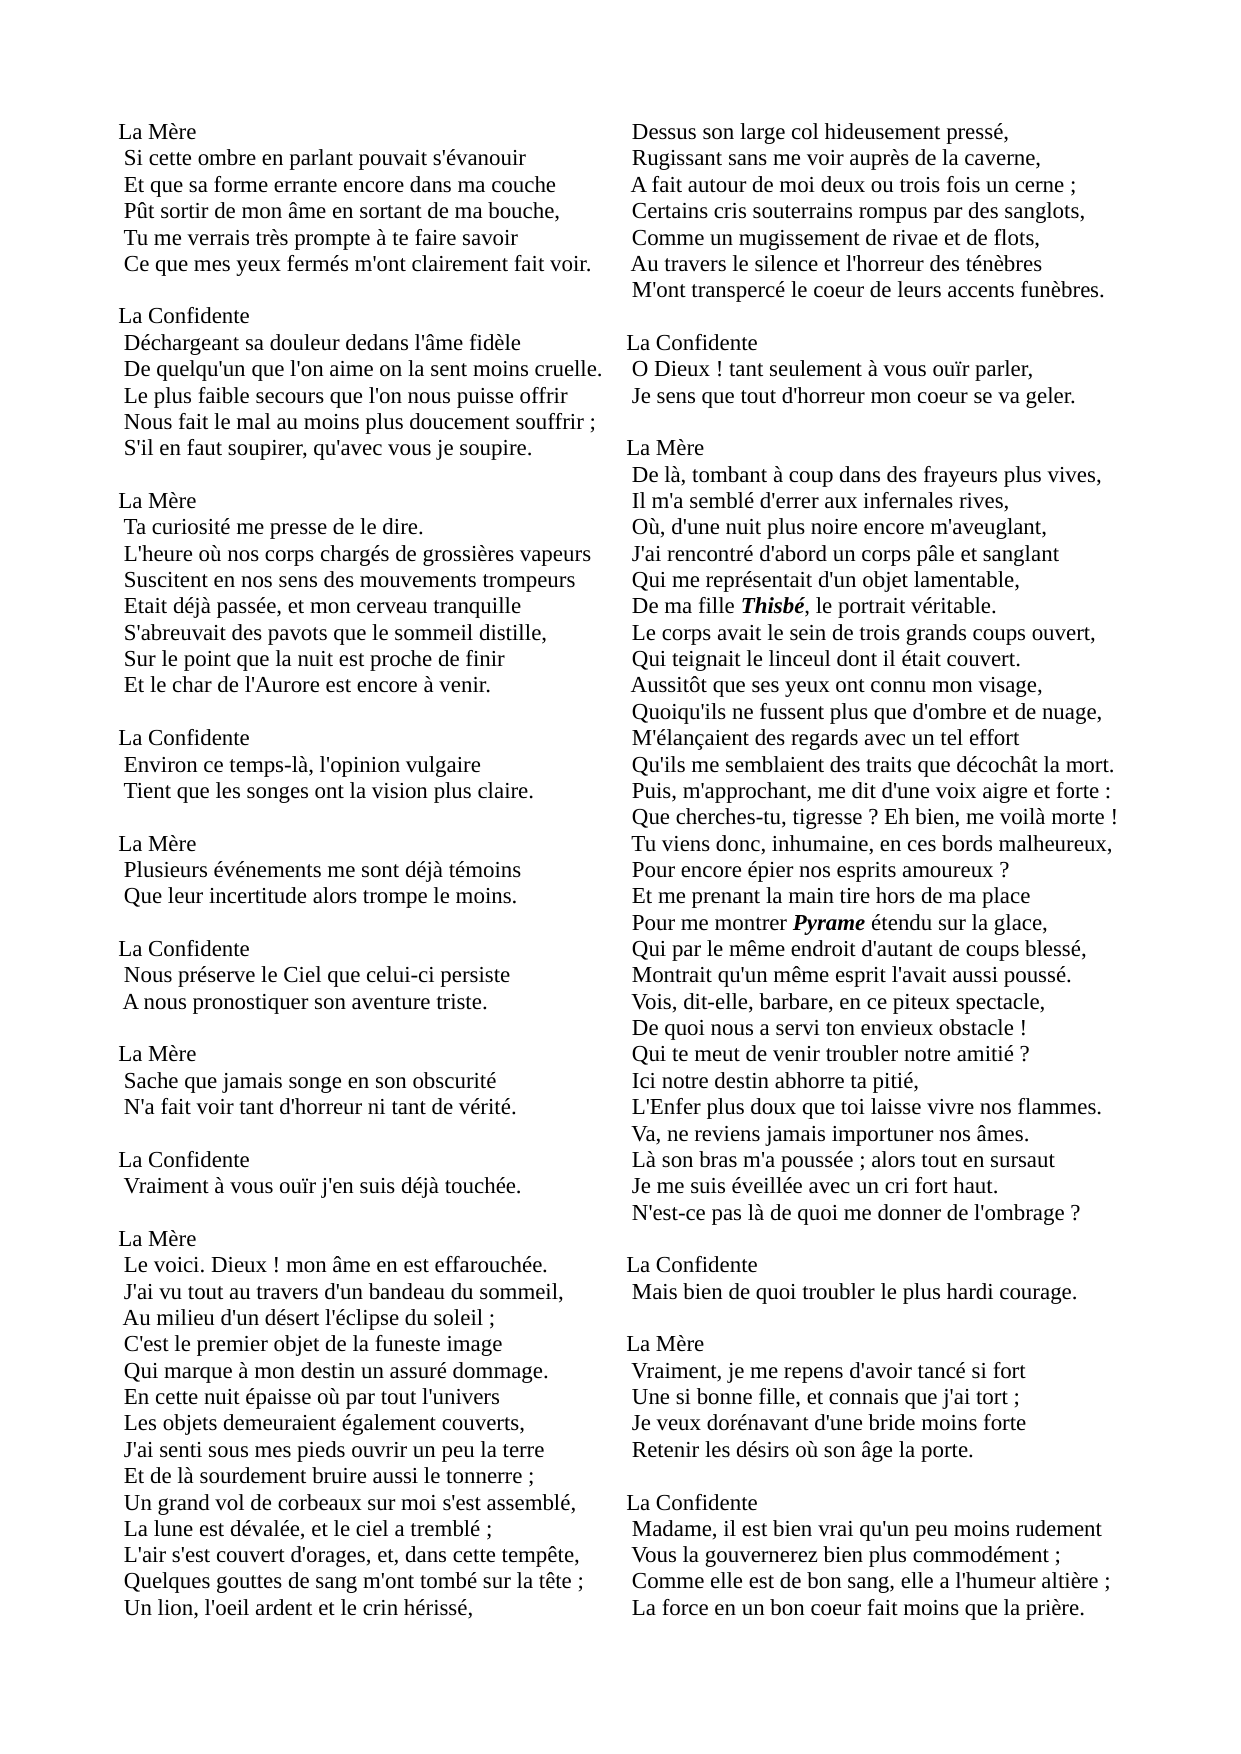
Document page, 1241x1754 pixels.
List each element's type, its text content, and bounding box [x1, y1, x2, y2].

text En cette nuit épaisse où par tout l'univers [118, 1383, 614, 1409]
text La force en un bon coeur fait moins que la prière. [626, 1594, 1122, 1620]
text J'ai rencontré d'abord un corps pâle et sanglant [626, 540, 1122, 566]
text Rugissant sans me voir auprès de la caverne, [626, 144, 1122, 171]
text La Confidente [118, 935, 614, 961]
text Si cette ombre en parlant pouvait s'évanouir [118, 144, 614, 171]
text Vous la gouvernerez bien plus commodément ; [626, 1541, 1122, 1568]
text Quoiqu'ils ne fussent plus que d'ombre et de nuage, [626, 698, 1122, 724]
text Sache que jamais songe en son obscurité [118, 1067, 614, 1093]
text Qui marque à mon destin un assuré dommage. [118, 1357, 614, 1383]
text Au travers le silence et l'horreur des ténèbres [626, 250, 1122, 276]
text Mais bien de quoi troubler le plus hardi courage. [626, 1278, 1122, 1304]
text A fait autour de moi deux ou trois fois un cerne ; [626, 171, 1122, 197]
text La Mère [118, 118, 614, 144]
text La Confidente [118, 724, 614, 751]
text La Mère [626, 1330, 1122, 1357]
text La Confidente [626, 1251, 1122, 1278]
text Retenir les désirs où son âge la porte. [626, 1436, 1122, 1462]
text De quelqu'un que l'on aime on la sent moins cruelle. [118, 355, 614, 382]
text De ma fille Thisbé, le portrait véritable. [626, 592, 1122, 619]
text Ce que mes yeux fermés m'ont clairement fait voir. [118, 250, 614, 276]
text Puis, m'approchant, me dit d'une voix aigre et forte : [626, 777, 1122, 803]
text A nous pronostiquer son aventure triste. [118, 988, 614, 1014]
text Aussitôt que ses yeux ont connu mon visage, [626, 672, 1122, 698]
text J'ai vu tout au travers d'un bandeau du sommeil, [118, 1278, 614, 1304]
text Je sens que tout d'horreur mon coeur se va geler. [626, 382, 1122, 408]
text Et me prenant la main tire hors de ma place [626, 882, 1122, 909]
text Comme elle est de bon sang, elle a l'humeur altière ; [626, 1568, 1122, 1594]
text Au milieu d'un désert l'éclipse du soleil ; [118, 1304, 614, 1330]
text De quoi nous a servi ton envieux obstacle ! [626, 1014, 1122, 1041]
text Et de là sourdement bruire aussi le tonnerre ; [118, 1462, 614, 1488]
text M'ont transpercé le coeur de leurs accents funèbres. [626, 276, 1122, 303]
text Qui me représentait d'un objet lamentable, [626, 566, 1122, 592]
text L'air s'est couvert d'orages, et, dans cette tempête, [118, 1541, 614, 1568]
text Madame, il est bien vrai qu'un peu moins rudement [626, 1515, 1122, 1541]
text Dessus son large col hideusement pressé, [626, 118, 1122, 144]
text Vraiment, je me repens d'avoir tancé si fort [626, 1357, 1122, 1383]
text La Confidente [118, 303, 614, 329]
text Tient que les songes ont la vision plus claire. [118, 777, 614, 803]
text Environ ce temps-là, l'opinion vulgaire [118, 751, 614, 777]
text La lune est dévalée, et le ciel a tremblé ; [118, 1515, 614, 1541]
text Montrait qu'un même esprit l'avait aussi poussé. [626, 961, 1122, 988]
text Qu'ils me semblaient des traits que décochât la mort. [626, 751, 1122, 777]
text L'Enfer plus doux que toi laisse vivre nos flammes. [626, 1093, 1122, 1119]
text Certains cris souterrains rompus par des sanglots, [626, 197, 1122, 223]
text Quelques gouttes de sang m'ont tombé sur la tête ; [118, 1568, 614, 1594]
text Vraiment à vous ouïr j'en suis déjà touchée. [118, 1172, 614, 1199]
text S'il en faut soupirer, qu'avec vous je soupire. [118, 434, 614, 461]
text Ici notre destin abhorre ta pitié, [626, 1067, 1122, 1093]
text La Mère [626, 434, 1122, 461]
text Et le char de l'Aurore est encore à venir. [118, 672, 614, 698]
text M'élançaient des regards avec un tel effort [626, 724, 1122, 751]
text La Mère [118, 1225, 614, 1251]
text Va, ne reviens jamais importuner nos âmes. [626, 1119, 1122, 1146]
text La Confidente [626, 1488, 1122, 1515]
text La Mère [118, 1041, 614, 1067]
text Pût sortir de mon âme en sortant de ma bouche, [118, 197, 614, 223]
text Une si bonne fille, et connais que j'ai tort ; [626, 1383, 1122, 1409]
text N'est-ce pas là de quoi me donner de l'ombrage ? [626, 1199, 1122, 1225]
text La Mère [118, 487, 614, 513]
text Où, d'une nuit plus noire encore m'aveuglant, [626, 513, 1122, 540]
text C'est le premier objet de la funeste image [118, 1330, 614, 1357]
text De là, tombant à coup dans des frayeurs plus vives, [626, 461, 1122, 487]
text Et que sa forme errante encore dans ma couche [118, 171, 614, 197]
text Tu viens donc, inhumaine, en ces bords malheureux, [626, 830, 1122, 856]
text Sur le point que la nuit est proche de finir [118, 645, 614, 672]
text Déchargeant sa douleur dedans l'âme fidèle [118, 329, 614, 355]
text Là son bras m'a poussée ; alors tout en sursaut [626, 1146, 1122, 1172]
text Un lion, l'oeil ardent et le crin hérissé, [118, 1594, 614, 1620]
text La Mère [118, 830, 614, 856]
text Tu me verrais très prompte à te faire savoir [118, 223, 614, 250]
text Que leur incertitude alors trompe le moins. [118, 882, 614, 909]
text Les objets demeuraient également couverts, [118, 1409, 614, 1436]
text La Confidente [118, 1146, 614, 1172]
text Plusieurs événements me sont déjà témoins [118, 856, 614, 882]
text Qui te meut de venir troubler notre amitié ? [626, 1041, 1122, 1067]
text Comme un mugissement de rivae et de flots, [626, 223, 1122, 250]
text J'ai senti sous mes pieds ouvrir un peu la terre [118, 1436, 614, 1462]
text Pour me montrer Pyrame étendu sur la glace, [626, 909, 1122, 935]
text Que cherches-tu, tigresse ? Eh bien, me voilà morte ! [626, 803, 1122, 830]
text Je me suis éveillée avec un cri fort haut. [626, 1172, 1122, 1199]
text La Confidente [626, 329, 1122, 355]
text Le voici. Dieux ! mon âme en est effarouchée. [118, 1251, 614, 1278]
text Le corps avait le sein de trois grands coups ouvert, [626, 619, 1122, 645]
text Il m'a semblé d'errer aux infernales rives, [626, 487, 1122, 513]
text N'a fait voir tant d'horreur ni tant de vérité. [118, 1093, 614, 1119]
text Etait déjà passée, et mon cerveau tranquille [118, 592, 614, 619]
text Ta curiosité me presse de le dire. [118, 513, 614, 540]
text Pour encore épier nos esprits amoureux ? [626, 856, 1122, 882]
text S'abreuvait des pavots que le sommeil distille, [118, 619, 614, 645]
text Le plus faible secours que l'on nous puisse offrir [118, 382, 614, 408]
text Nous préserve le Ciel que celui-ci persiste [118, 961, 614, 988]
text Je veux dorénavant d'une bride moins forte [626, 1409, 1122, 1436]
text Vois, dit-elle, barbare, en ce piteux spectacle, [626, 988, 1122, 1014]
text Nous fait le mal au moins plus doucement souffrir ; [118, 408, 614, 434]
text Un grand vol de corbeaux sur moi s'est assemblé, [118, 1488, 614, 1515]
text Qui teignait le linceul dont il était couvert. [626, 645, 1122, 672]
text O Dieux ! tant seulement à vous ouïr parler, [626, 355, 1122, 382]
text L'heure où nos corps chargés de grossières vapeurs [118, 540, 614, 566]
text Qui par le même endroit d'autant de coups blessé, [626, 935, 1122, 961]
text Suscitent en nos sens des mouvements trompeurs [118, 566, 614, 592]
